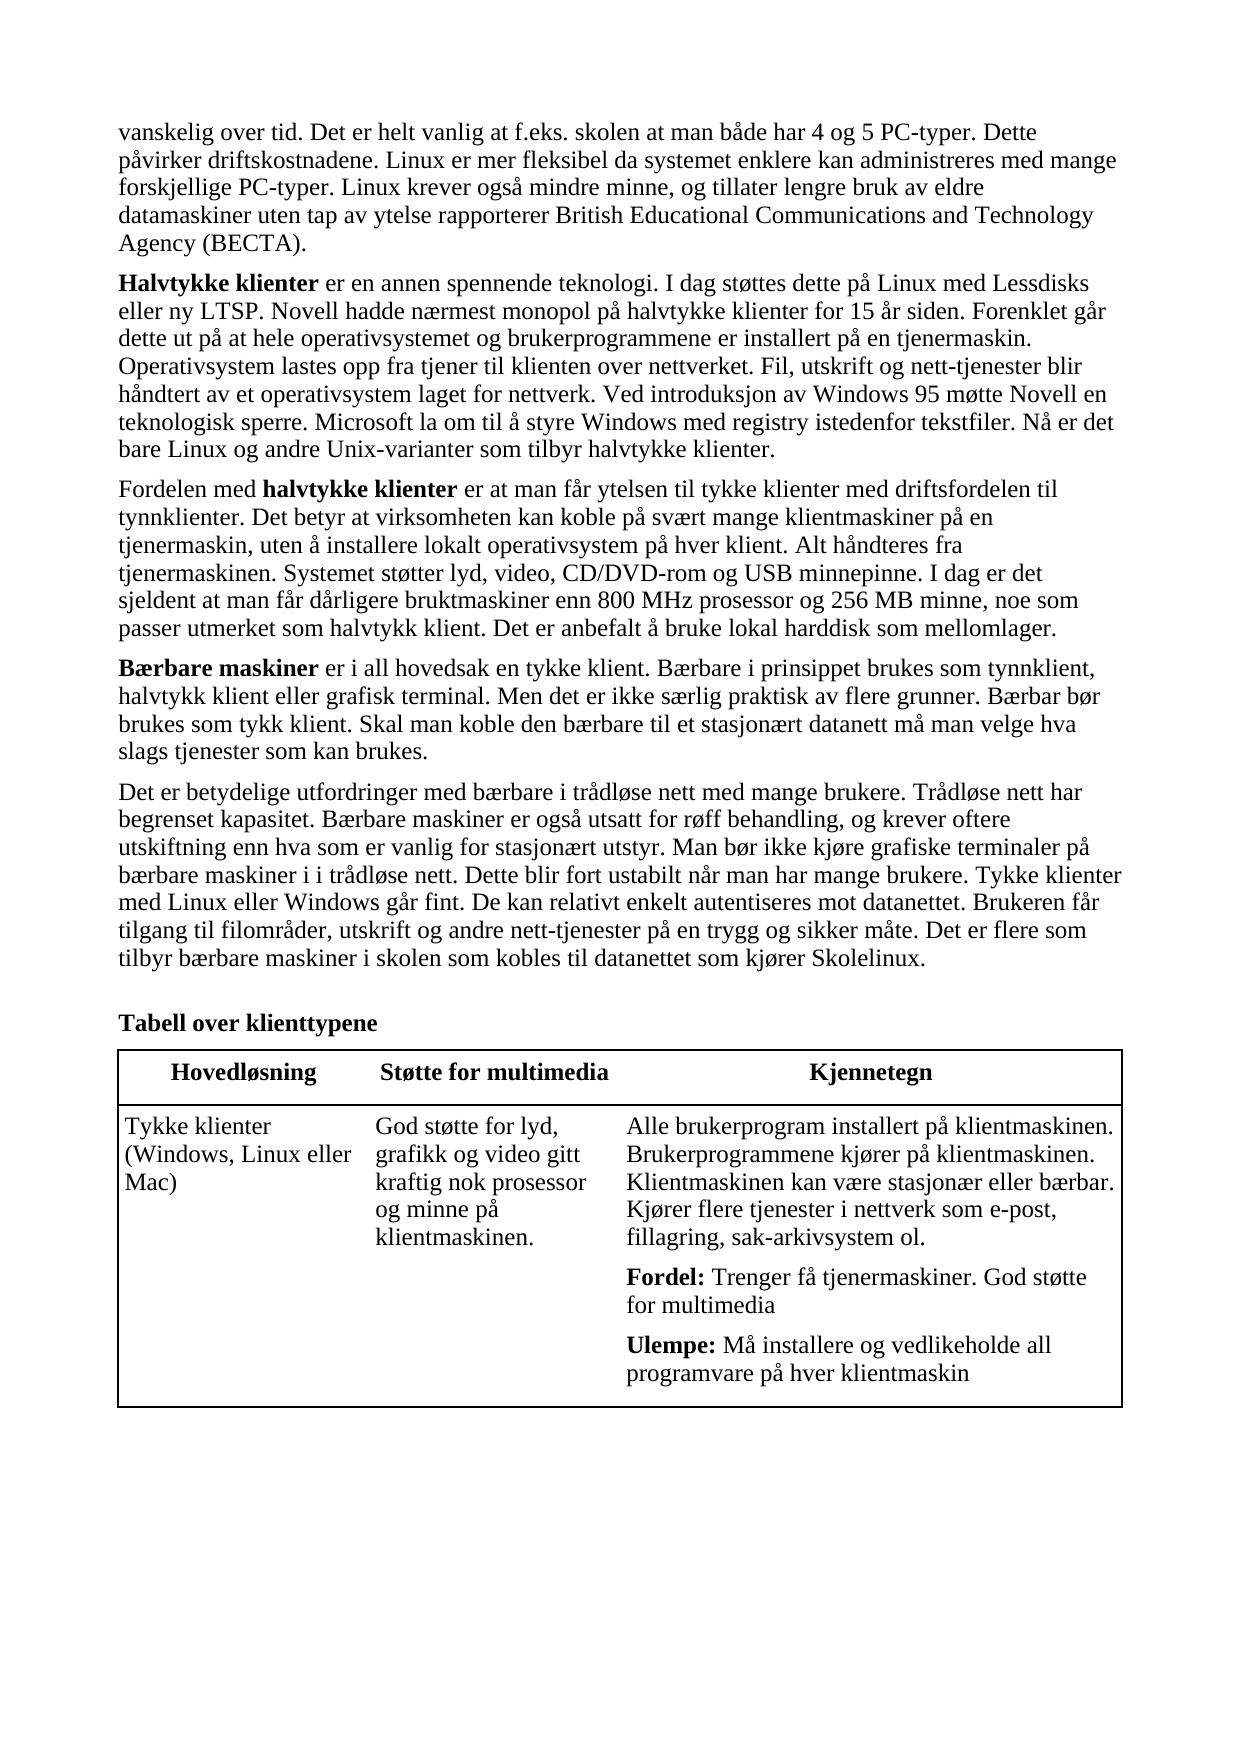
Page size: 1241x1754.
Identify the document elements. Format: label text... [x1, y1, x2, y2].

table_cell God støtte for lyd, grafikk og video gitt kraftig nok prosessor og minne på klientmaskinen. [369, 1106, 620, 1406]
table_cell Tykke klienter (Windows, Linux eller Mac) [119, 1106, 369, 1406]
table_header Støtte for multimedia [369, 1051, 620, 1104]
text Det er betydelige utfordringer med bærbare i trådløse nett med mange brukere. Trådløse nett har begrenset kapasitet. Bærbare maskiner er også utsatt for røff behandling, og krever oftere utskiftning enn hva som er vanlig for stasjonært utstyr. Man bør ikke kjøre grafiske terminaler på bærbare maskiner i i trådløse nett. Dette blir fort ustabilt når man har mange brukere. Tykke klienter med Linux eller Windows går fint. De kan relativt enkelt autentiseres mot datanettet. Brukeren får tilgang til filområder, utskrift og andre nett-tjenester på en trygg og sikker måte. Det er flere som tilbyr bærbare maskiner i skolen som kobles til datanettet som kjører Skolelinux. [118, 778, 1122, 972]
text Fordelen med halvtykke klienter er at man får ytelsen til tykke klienter med driftsfordelen til tynnklienter. Det betyr at virksomheten kan koble på svært mange klientmaskiner på en tjenermaskin, uten å installere lokalt operativsystem på hver klient. Alt håndteres fra tjenermaskinen. Systemet støtter lyd, video, CD/DVD-rom og USB minnepinne. I dag er det sjeldent at man får dårligere bruktmaskiner enn 800 MHz prosessor og 256 MB minne, noe som passer utmerket som halvtykk klient. Det er anbefalt å bruke lokal harddisk som mellomlager. [118, 476, 1122, 642]
subtitle Tabell over klienttypene [118, 1009, 1122, 1037]
text vanskelig over tid. Det er helt vanlig at f.eks. skolen at man både har 4 og 5 PC-typer. Dette påvirker driftskostnadene. Linux er mer fleksibel da systemet enklere kan administreres med mange forskjellige PC-typer. Linux krever også mindre minne, og tillater lengre bruk av eldre datamaskiner uten tap av ytelse rapporterer British Educational Communications and Technology Agency (BECTA). [118, 118, 1122, 257]
table_header Hovedløsning [119, 1051, 369, 1104]
text Halvtykke klienter er en annen spennende teknologi. I dag støttes dette på Linux med Lessdisks eller ny LTSP. Novell hadde nærmest monopol på halvtykke klienter for 15 år siden. Forenklet går dette ut på at hele operativsystemet og brukerprogrammene er installert på en tjenermaskin. Operativsystem lastes opp fra tjener til klienten over nettverket. Fil, utskrift og nett-tjenester blir håndtert av et operativsystem laget for nettverk. Ved introduksjon av Windows 95 møtte Novell en teknologisk sperre. Microsoft la om til å styre Windows med registry istedenfor tekstfiler. Nå er det bare Linux og andre Unix-varianter som tilbyr halvtykke klienter. [118, 269, 1122, 463]
text Bærbare maskiner er i all hovedsak en tykke klient. Bærbare i prinsippet brukes som tynnklient, halvtykk klient eller grafisk terminal. Men det er ikke særlig praktisk av flere grunner. Bærbar bør brukes som tykk klient. Skal man koble den bærbare til et stasjonært datanett må man velge hva slags tjenester som kan brukes. [118, 654, 1122, 765]
table_header Kjennetegn [620, 1051, 1121, 1104]
table_cell Alle brukerprogram installert på klientmaskinen. Brukerprogrammene kjører på klientmaskinen. Klientmaskinen kan være stasjonær eller bærbar. Kjører flere tjenester i nettverk som e-post, fillagring, sak-arkivsystem ol. Fordel: Trenger få tjenermaskiner. God støtte for multimedia Ulempe: Må installere og vedlikeholde all programvare på hver klientmaskin [620, 1106, 1121, 1406]
